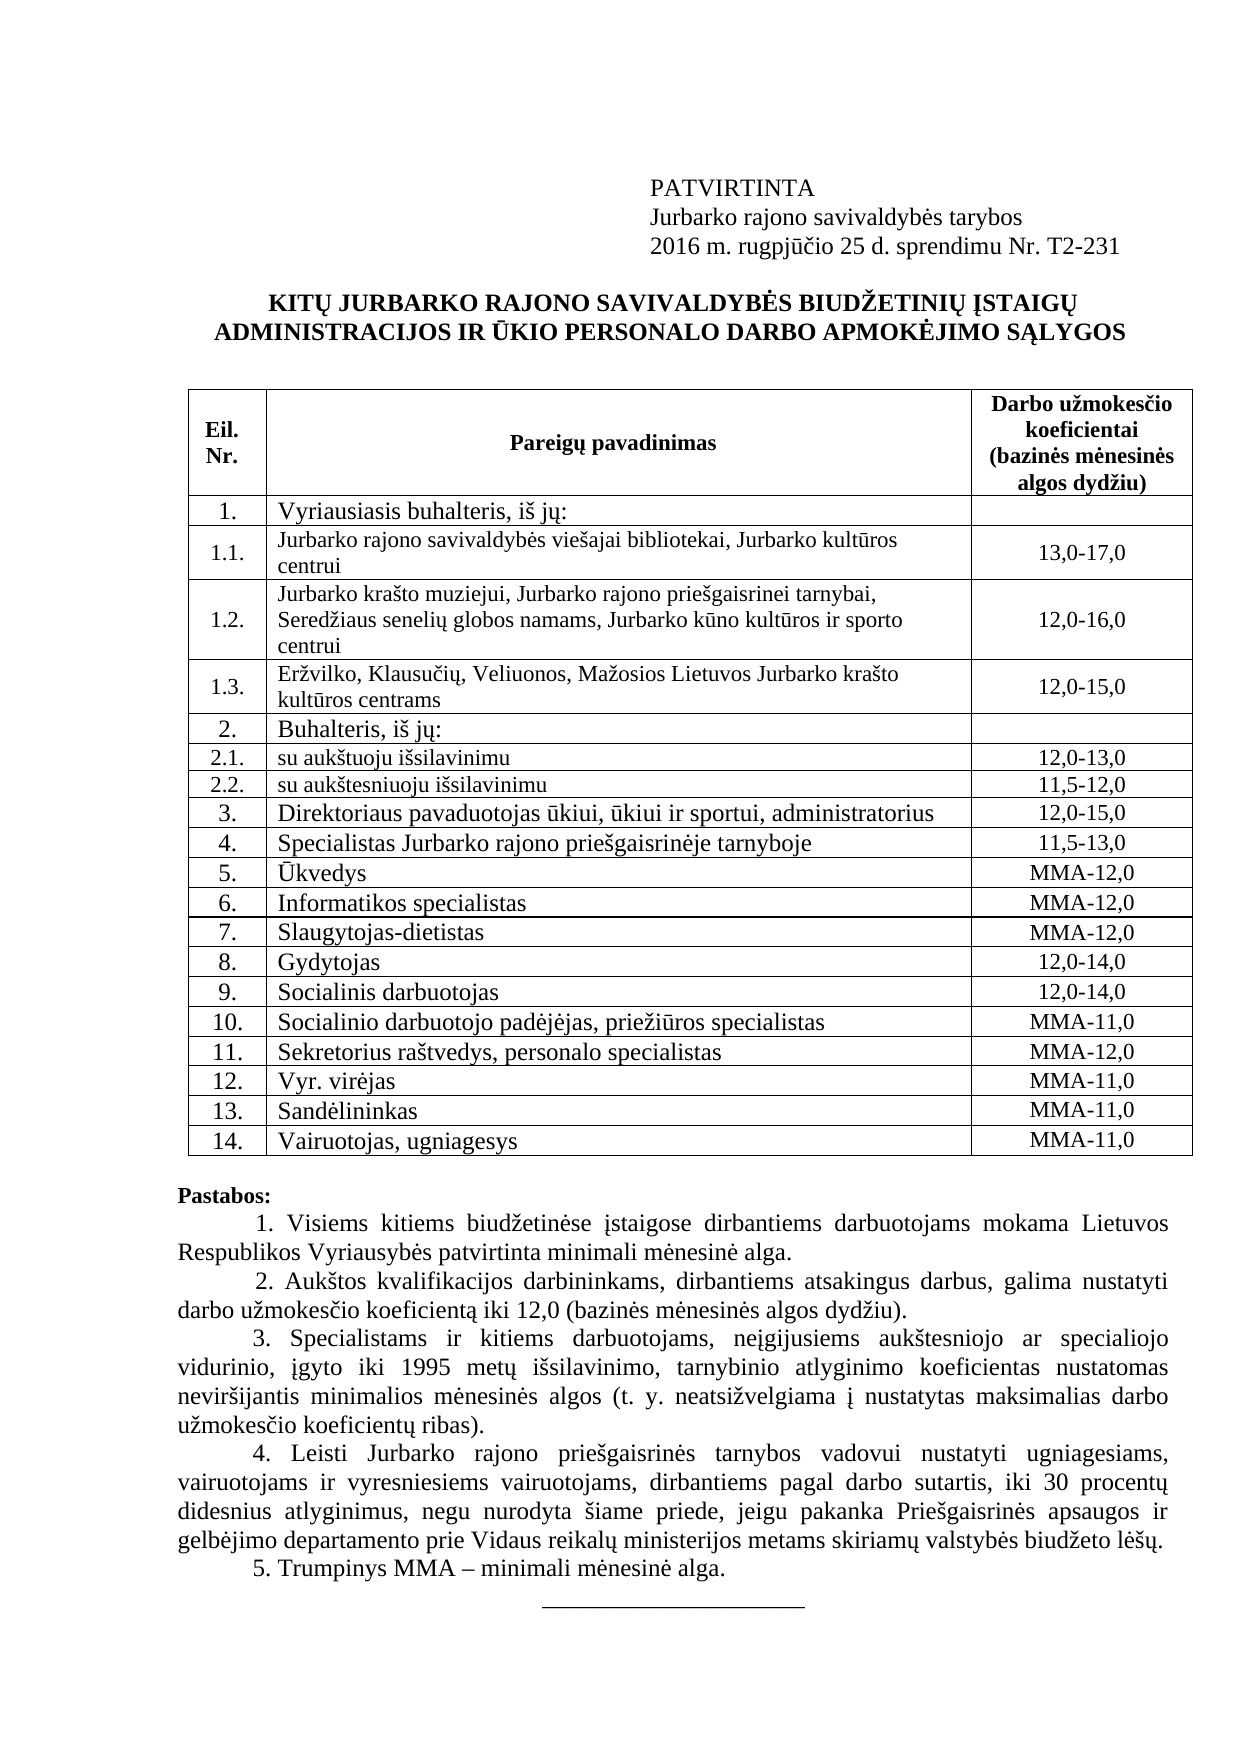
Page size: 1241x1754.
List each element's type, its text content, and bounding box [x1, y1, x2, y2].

table_cell 2.1. [189, 744, 266, 770]
text 1. Visiems kitiems biudžetinėse įstaigose dirbantiems darbuotojams mokama Lietuvos Respublikos Vyriausybės patvirtinta minimali mėnesinė alga. [177, 1208, 1169, 1266]
table_cell Gydytojas [267, 947, 971, 976]
table_cell MMA-11,0 [972, 1126, 1192, 1155]
text PATVIRTINTA [650, 173, 1169, 202]
table_cell 12,0-14,0 [972, 977, 1192, 1006]
table_cell 4. [189, 828, 266, 857]
table_cell 5. [189, 858, 266, 887]
table_cell su aukštuoju išsilavinimu [267, 744, 971, 770]
table_cell MMA-12,0 [972, 858, 1192, 887]
table_header Pareigų pavadinimas [267, 390, 971, 495]
table_cell 9. [189, 977, 266, 1006]
table_cell 11,5-13,0 [972, 828, 1192, 857]
table_cell 6. [189, 888, 266, 916]
table_cell Eržvilko, Klausučių, Veliuonos, Mažosios Lietuvos Jurbarko krašto kultūros centrams [267, 660, 971, 713]
table_cell 10. [189, 1007, 266, 1036]
table_cell 2.2. [189, 771, 266, 797]
table_cell Vyr. virėjas [267, 1066, 971, 1095]
table_cell su aukštesniuoju išsilavinimu [267, 771, 971, 797]
table_cell Ūkvedys [267, 858, 971, 887]
text 3. Specialistams ir kitiems darbuotojams, neįgijusiems aukštesniojo ar specialiojo vidurinio, įgyto iki 1995 metų išsilavinimo, tarnybinio atlyginimo koeficientas nustatomas neviršijantis minimalios mėnesinės algos (t. y. neatsižvelgiama į nustatytas maksimalias darbo užmokesčio koeficientų ribas). [177, 1323, 1169, 1438]
text 2. Aukštos kvalifikacijos darbininkams, dirbantiems atsakingus darbus, galima nustatyti darbo užmokesčio koeficientą iki 12,0 (bazinės mėnesinės algos dydžiu). [177, 1266, 1169, 1323]
table_cell 11,5-12,0 [972, 771, 1192, 797]
table_cell MMA-12,0 [972, 888, 1192, 916]
table_cell Socialinio darbuotojo padėjėjas, priežiūros specialistas [267, 1007, 971, 1036]
table_cell 14. [189, 1126, 266, 1155]
table_cell 13,0-17,0 [972, 526, 1192, 579]
table_cell 2. [189, 714, 266, 742]
table_cell Sekretorius raštvedys, personalo specialistas [267, 1037, 971, 1065]
table_cell Slaugytojas-dietistas [267, 918, 971, 946]
table_header Eil. Nr. [189, 390, 266, 495]
table_cell Vyriausiasis buhalteris, iš jų: [267, 496, 971, 525]
table_cell Specialistas Jurbarko rajono priešgaisrinėje tarnyboje [267, 828, 971, 857]
table_cell 12,0-16,0 [972, 580, 1192, 659]
table_cell MMA-12,0 [972, 1037, 1192, 1065]
table_cell Sandėlininkas [267, 1096, 971, 1125]
text Pastabos: [177, 1182, 1169, 1208]
table_cell 8. [189, 947, 266, 976]
table_header Darbo užmokesčio koeficientai (bazinės mėnesinės algos dydžiu) [972, 390, 1192, 495]
table_cell Jurbarko krašto muziejui, Jurbarko rajono priešgaisrinei tarnybai, Seredžiaus senelių globos namams, Jurbarko kūno kultūros ir sporto centrui [267, 580, 971, 659]
table_cell [972, 714, 1192, 742]
table_cell Direktoriaus pavaduotojas ūkiui, ūkiui ir sportui, administratorius [267, 798, 971, 827]
text 4. Leisti Jurbarko rajono priešgaisrinės tarnybos vadovui nustatyti ugniagesiams, vairuotojams ir vyresniesiems vairuotojams, dirbantiems pagal darbo sutartis, iki 30 procentų didesnius atlyginimus, negu nurodyta šiame priede, jeigu pakanka Priešgaisrinės apsaugos ir gelbėjimo departamento prie Vidaus reikalų ministerijos metams skiriamų valstybės biudžeto lėšų. [177, 1438, 1169, 1553]
table_cell 11. [189, 1037, 266, 1065]
table_cell MMA-12,0 [972, 918, 1192, 946]
table_cell Informatikos specialistas [267, 888, 971, 916]
table_cell [972, 496, 1192, 525]
text 2016 m. rugpjūčio 25 d. sprendimu Nr. T2-231 [650, 231, 1169, 259]
table_cell Buhalteris, iš jų: [267, 714, 971, 742]
table_cell 7. [189, 918, 266, 946]
text Jurbarko rajono savivaldybės tarybos [650, 202, 1169, 231]
table_cell MMA-11,0 [972, 1007, 1192, 1036]
table_cell 1. [189, 496, 266, 525]
text 5. Trumpinys MMA – minimali mėnesinė alga. [177, 1553, 1169, 1582]
table_cell 12,0-15,0 [972, 660, 1192, 713]
table_cell 13. [189, 1096, 266, 1125]
table_cell MMA-11,0 [972, 1066, 1192, 1095]
table_cell 1.3. [189, 660, 266, 713]
table_cell 12. [189, 1066, 266, 1095]
table_cell 1.1. [189, 526, 266, 579]
table_cell MMA-11,0 [972, 1096, 1192, 1125]
table_cell 12,0-15,0 [972, 798, 1192, 827]
text _____________________ [177, 1582, 1169, 1611]
table_cell 12,0-14,0 [972, 947, 1192, 976]
table_cell Socialinis darbuotojas [267, 977, 971, 1006]
table_cell Vairuotojas, ugniagesys [267, 1126, 971, 1155]
text KITŲ JURBARKO RAJONO SAVIVALDYBĖS BIUDŽETINIŲ ĮSTAIGŲ ADMINISTRACIJOS IR ŪKIO PERSONALO DARBO APMOKĖJIMO SĄLYGOS [177, 288, 1169, 346]
table_cell 3. [189, 798, 266, 827]
table_cell 12,0-13,0 [972, 744, 1192, 770]
table_cell Jurbarko rajono savivaldybės viešajai bibliotekai, Jurbarko kultūros centrui [267, 526, 971, 579]
table_cell 1.2. [189, 580, 266, 659]
